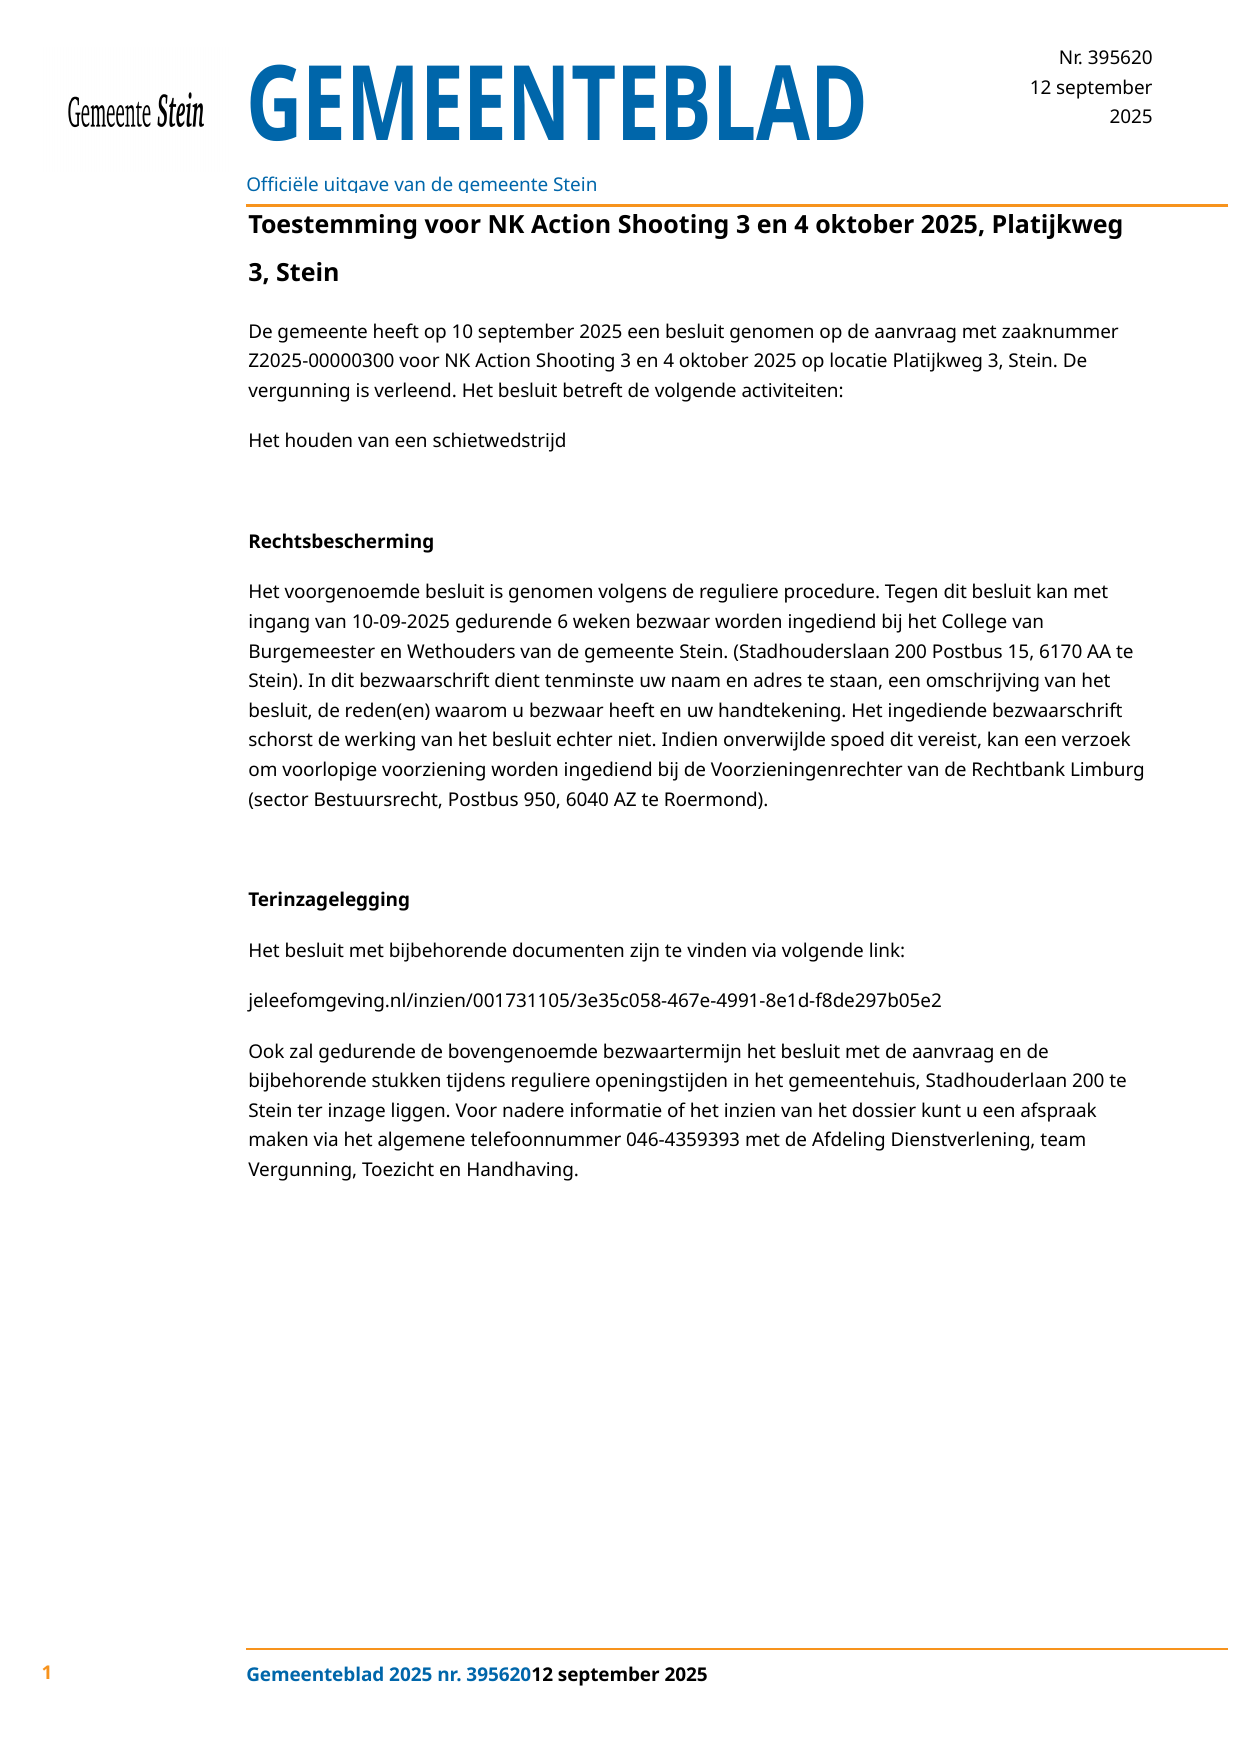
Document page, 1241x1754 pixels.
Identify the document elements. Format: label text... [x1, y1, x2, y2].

picture [41, 47, 231, 172]
text Het houden van een schietwedstrijd [248, 427, 1152, 453]
text Terinzagelegging [248, 887, 1152, 912]
text Ook zal gedurende de bovengenoemde bezwaartermijn het besluit met de aanvraag en de bijbehorende stukken tijdens reguliere openingstijden in het gemeentehuis, Stadhouderlaan 200 te Stein ter inzage liggen. Voor nadere informatie of het inzien van het dossier kunt u een afspraak maken via het algemene telefoonnummer 046-4359393 met de Afdeling Dienstverlening, team Vergunning, Toezicht en Handhaving. [248, 1038, 1152, 1182]
text Rechtsbescherming [248, 528, 1152, 554]
text Het besluit met bijbehorende documenten zijn te vinden via volgende link: [248, 937, 1152, 963]
text Het voorgenoemde besluit is genomen volgens de reguliere procedure. Tegen dit besluit kan met ingang van 10-09-2025 gedurende 6 weken bezwaar worden ingediend bij het College van Burgemeester en Wethouders van de gemeente Stein. (Stadhouderslaan 200 Postbus 15, 6170 AA te Stein). In dit bezwaarschrift dient tenminste uw naam en adres te staan, een omschrijving van het besluit, de reden(en) waarom u bezwaar heeft en uw handtekening. Het ingediende bezwaarschrift schorst de werking van het besluit echter niet. Indien onverwijlde spoed dit vereist, kan een verzoek om voorlopige voorziening worden ingediend bij de Voorzieningenrechter van de Rechtbank Limburg (sector Bestuursrecht, Postbus 950, 6040 AZ te Roermond). [248, 579, 1152, 812]
text jeleefomgeving.nl/inzien/001731105/3e35c058-467e-4991-8e1d-f8de297b05e2 [248, 987, 1152, 1013]
text Toestemming voor NK Action Shooting 3 en 4 oktober 2025, Platijkweg 3, Stein [248, 207, 1152, 288]
text De gemeente heeft op 10 september 2025 een besluit genomen op de aanvraag met zaaknummer Z2025-00000300 voor NK Action Shooting 3 en 4 oktober 2025 op locatie Platijkweg 3, Stein. De vergunning is verleend. Het besluit betreft de volgende activiteiten: [248, 318, 1152, 403]
